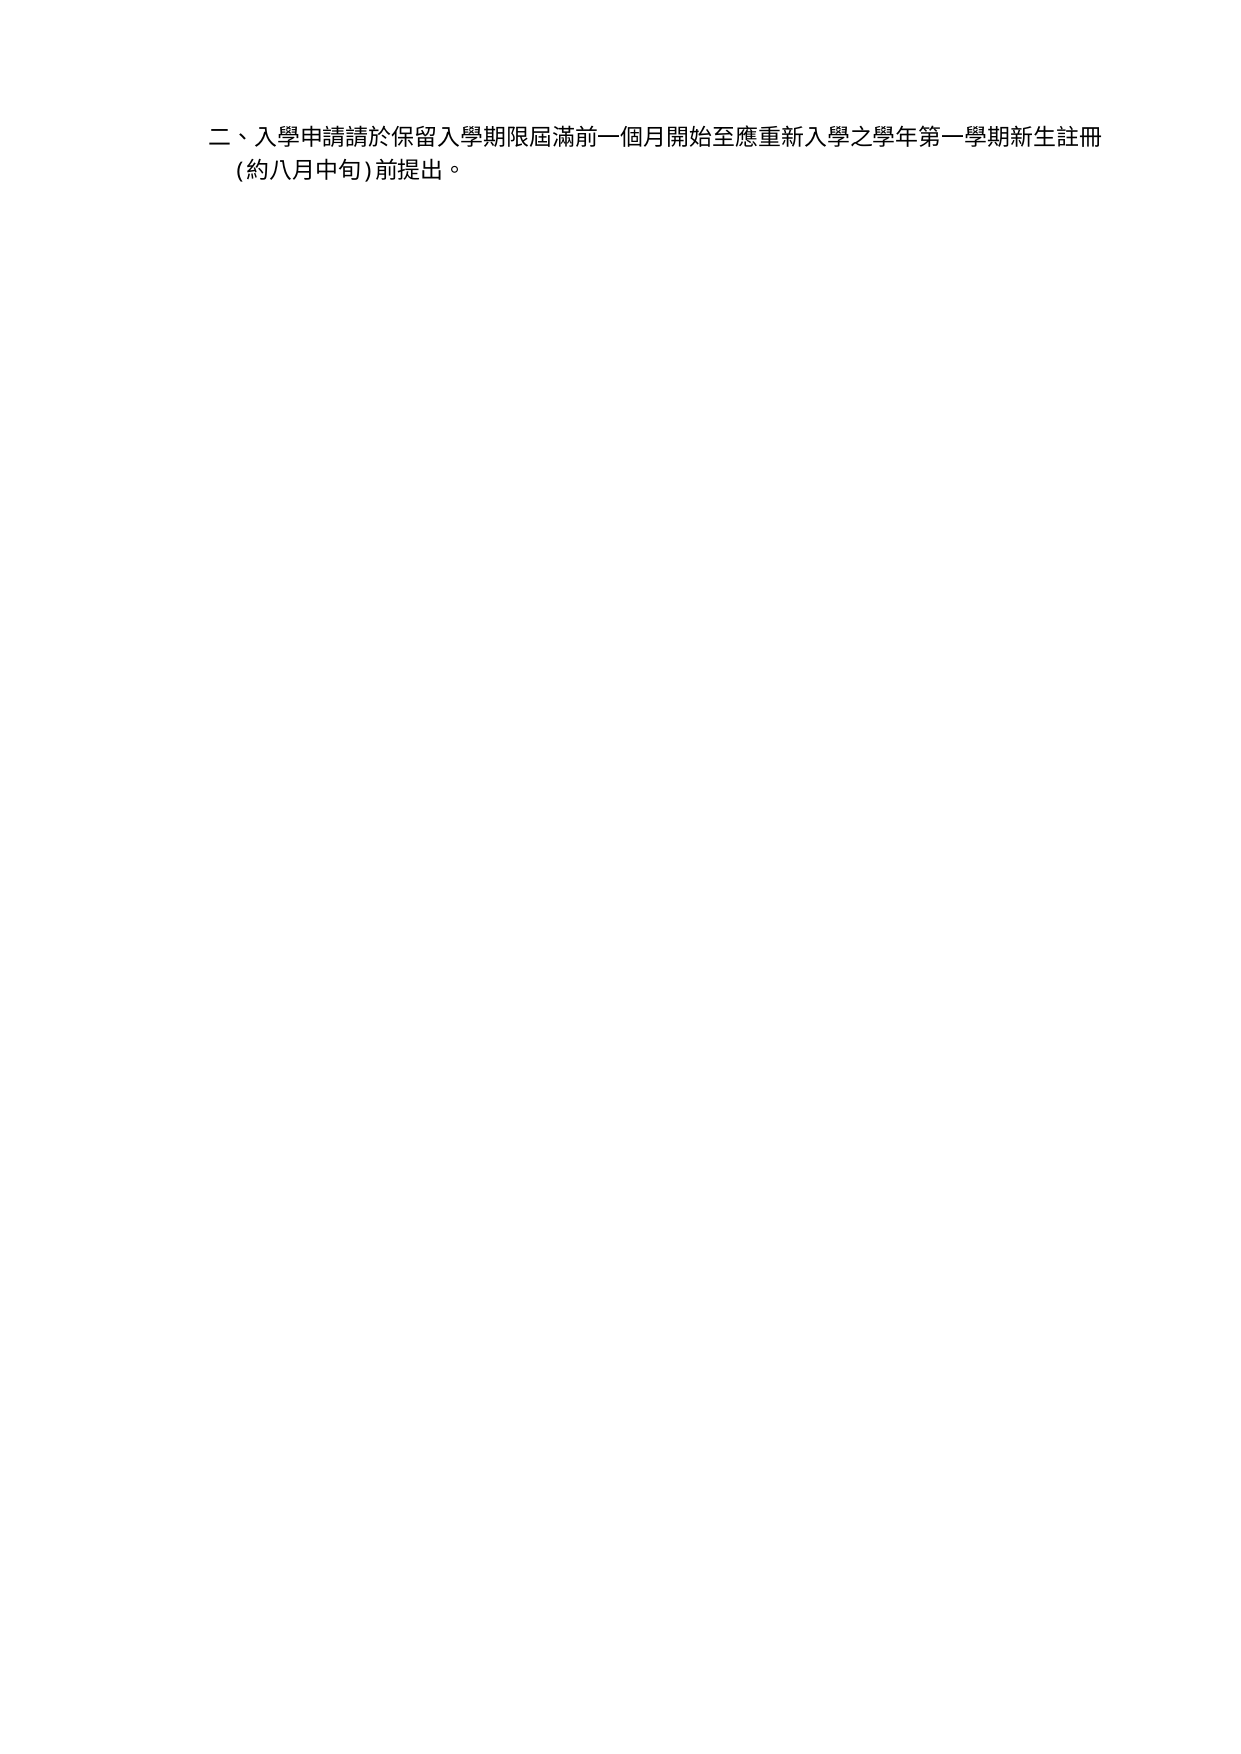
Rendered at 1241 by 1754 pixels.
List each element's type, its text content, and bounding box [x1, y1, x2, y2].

text 二、入學申請請於保留入學期限屆滿前一個月開始至應重新入學之學年第一學期新生註冊(約八月中旬)前提出。 [118, 118, 1122, 186]
